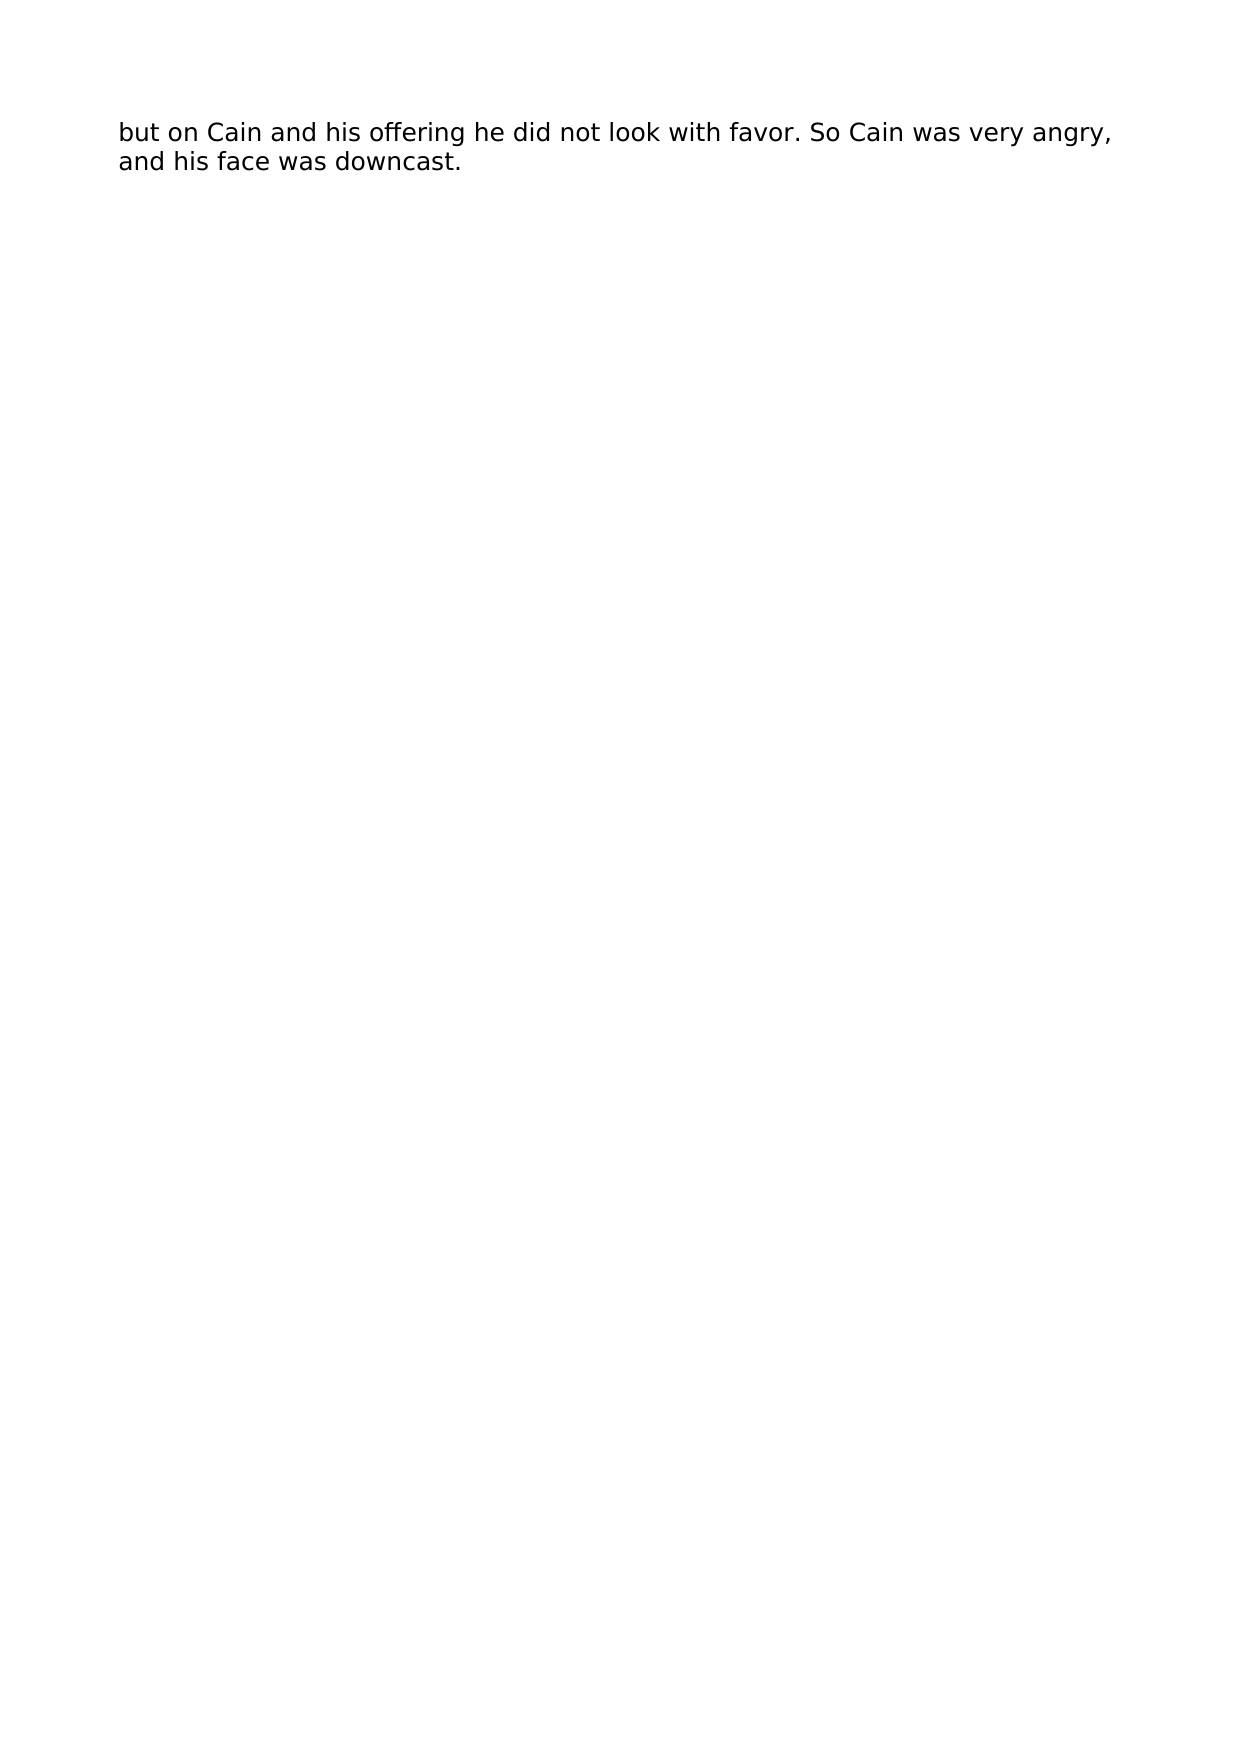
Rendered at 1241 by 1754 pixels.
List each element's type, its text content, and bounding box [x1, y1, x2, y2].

text but on Cain and his offering he did not look with favor. So Cain was very angry, and his face was downcast. [118, 118, 1122, 176]
